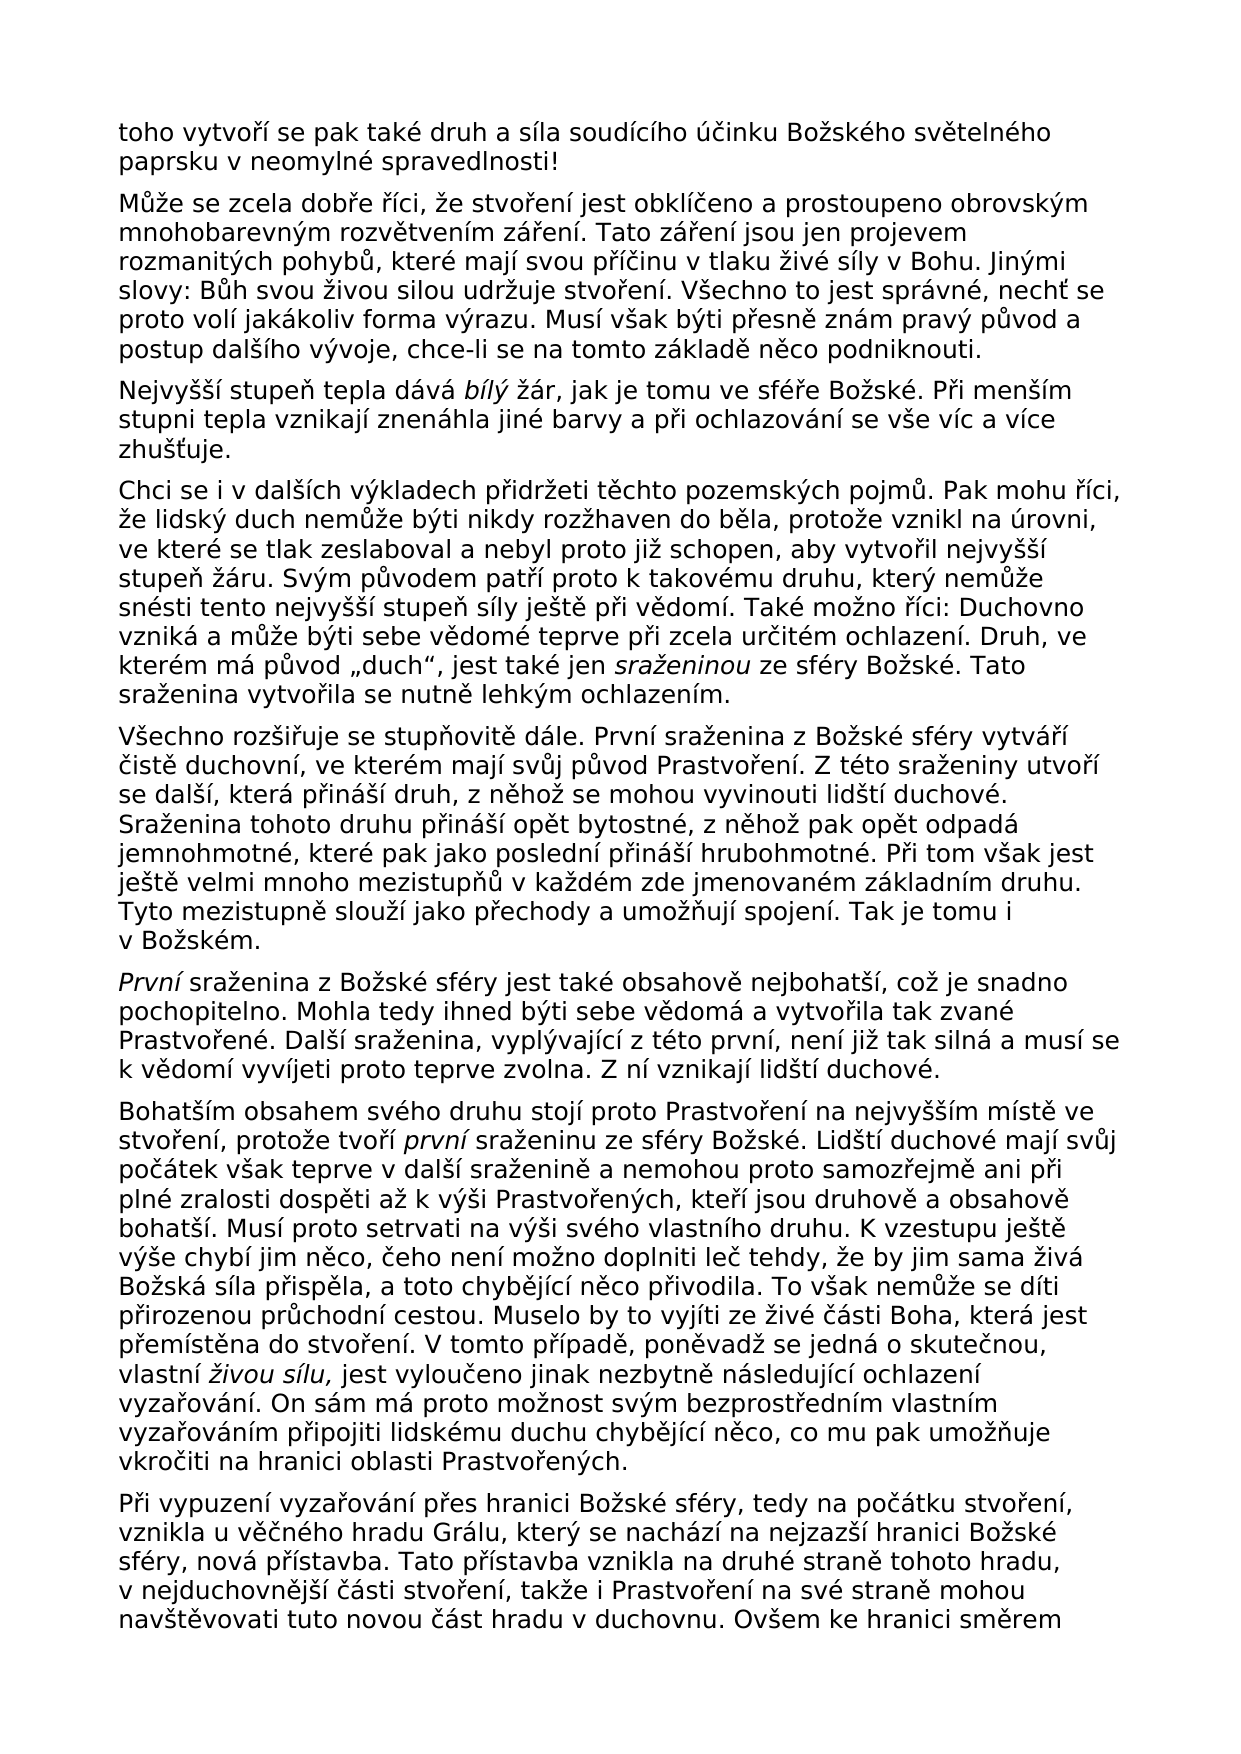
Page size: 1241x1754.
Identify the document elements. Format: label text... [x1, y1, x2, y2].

text toho vytvoří se pak také druh a síla soudícího účinku Božského světelného paprsku v neomylné spravedlnosti! [118, 118, 1122, 176]
text Může se zcela dobře říci, že stvoření jest obklíčeno a prostoupeno obrovským mnohobarevným rozvětvením záření. Tato záření jsou jen projevem rozmanitých pohybů, které mají svou příčinu v tlaku živé síly v Bohu. Jinými slovy: Bůh svou živou silou udržuje stvoření. Všechno to jest správné, nechť se proto volí jakákoliv forma výrazu. Musí však býti přesně znám pravý původ a postup dalšího vývoje, chce-li se na tomto základě něco podniknouti. [118, 189, 1122, 364]
text Při vypuzení vyzařování přes hranici Božské sféry, tedy na počátku stvoření, vznikla u věčného hradu Grálu, který se nachází na nejzazší hranici Božské sféry, nová přístavba. Tato přístavba vznikla na druhé straně tohoto hradu, v nejduchovnější části stvoření, takže i Prastvoření na své straně mohou navštěvovati tuto novou část hradu v duchovnu. Ovšem ke hranici směrem [118, 1489, 1122, 1635]
text Bohatším obsahem svého druhu stojí proto Prastvoření na nejvyšším místě ve stvoření, protože tvoří první sraženinu ze sféry Božské. Lidští duchové mají svůj počátek však teprve v další sraženině a nemohou proto samozřejmě ani při plné zralosti dospěti až k výši Prastvořených, kteří jsou druhově a obsahově bohatší. Musí proto setrvati na výši svého vlastního druhu. K vzestupu ještě výše chybí jim něco, čeho není možno doplniti leč tehdy, že by jim sama živá Božská síla přispěla, a toto chybějící něco přivodila. To však nemůže se díti přirozenou průchodní cestou. Muselo by to vyjíti ze živé části Boha, která jest přemístěna do stvoření. V tomto případě, poněvadž se jedná o skutečnou, vlastní živou sílu, jest vyloučeno jinak nezbytně následující ochlazení vyzařování. On sám má proto možnost svým bezprostředním vlastním vyzařováním připojiti lidskému duchu chybějící něco, co mu pak umožňuje vkročiti na hranici oblasti Prastvořených. [118, 1097, 1122, 1476]
text Všechno rozšiřuje se stupňovitě dále. První sraženina z Božské sféry vytváří čistě duchovní, ve kterém mají svůj původ Prastvoření. Z této sraženiny utvoří se další, která přináší druh, z něhož se mohou vyvinouti lidští duchové. Sraženina tohoto druhu přináší opět bytostné, z něhož pak opět odpadá jemnohmotné, které pak jako poslední přináší hrubohmotné. Při tom však jest ještě velmi mnoho mezistupňů v každém zde jmenovaném základním druhu. Tyto mezistupně slouží jako přechody a umožňují spojení. Tak je tomu i v Božském. [118, 722, 1122, 956]
text Nejvyšší stupeň tepla dává bílý žár, jak je tomu ve sféře Božské. Při menším stupni tepla vznikají znenáhla jiné barvy a při ochlazování se vše víc a více zhušťuje. [118, 376, 1122, 464]
text Chci se i v dalších výkladech přidržeti těchto pozemských pojmů. Pak mohu říci, že lidský duch nemůže býti nikdy rozžhaven do běla, protože vznikl na úrovni, ve které se tlak zeslaboval a nebyl proto již schopen, aby vytvořil nejvyšší stupeň žáru. Svým původem patří proto k takovému druhu, který nemůže snésti tento nejvyšší stupeň síly ještě při vědomí. Také možno říci: Duchovno vzniká a může býti sebe vědomé teprve při zcela určitém ochlazení. Druh, ve kterém má původ „duch“, jest také jen sraženinou ze sféry Božské. Tato sraženina vytvořila se nutně lehkým ochlazením. [118, 476, 1122, 710]
text První sraženina z Božské sféry jest také obsahově nejbohatší, což je snadno pochopitelno. Mohla tedy ihned býti sebe vědomá a vytvořila tak zvané Prastvořené. Další sraženina, vyplývající z této první, není již tak silná a musí se k vědomí vyvíjeti proto teprve zvolna. Z ní vznikají lidští duchové. [118, 968, 1122, 1085]
